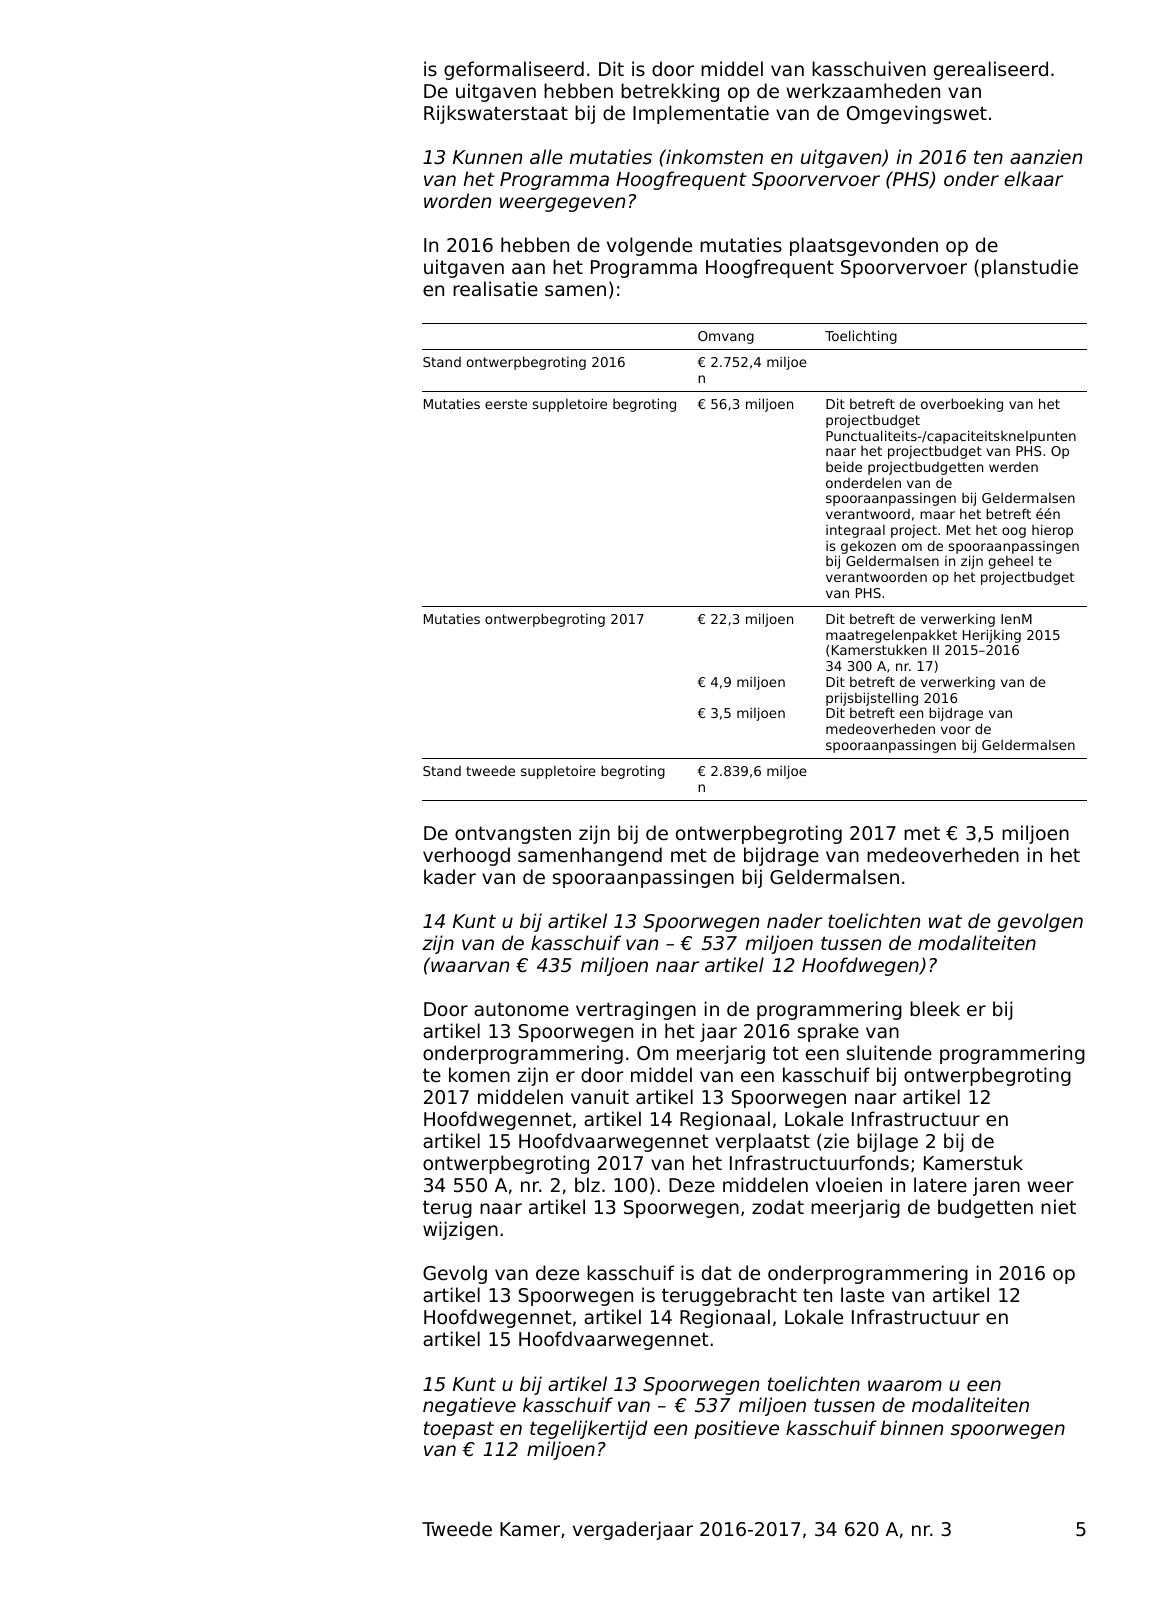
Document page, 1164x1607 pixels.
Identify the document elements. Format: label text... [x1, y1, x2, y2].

text is geformaliseerd. Dit is door middel van kasschuiven gerealiseerd. De uitgaven hebben betrekking op de werkzaamheden van Rijkswaterstaat bij de Implementatie van de Omgevingswet. [422, 59, 1087, 125]
table_cell € 3,5 miljoen [691, 706, 819, 758]
table_cell [819, 350, 1087, 391]
table_cell Mutaties ontwerpbegroting 2017 [422, 607, 691, 675]
table_header Omvang [691, 324, 819, 349]
table_cell Dit betreft een bijdrage van medeoverheden voor de spooraanpassingen bij Geldermalsen [819, 706, 1087, 758]
text Gevolg van deze kasschuif is dat de onderprogrammering in 2016 op artikel 13 Spoorwegen is teruggebracht ten laste van artikel 12 Hoofdwegennet, artikel 14 Regionaal, Lokale Infrastructuur en artikel 15 Hoofdvaarwegennet. [422, 1263, 1087, 1351]
table_cell Dit betreft de overboeking van het projectbudget Punctualiteits-/capaciteitsknelpunten naar het projectbudget van PHS. Op beide projectbudgetten werden onderdelen van de spooraanpassingen bij Geldermalsen verantwoord, maar het betreft één integraal project. Met het oog hierop is gekozen om de spooraanpassingen bij Geldermalsen in zijn geheel te verantwoorden op het projectbudget van PHS. [819, 392, 1087, 606]
text Door autonome vertragingen in de programmering bleek er bij artikel 13 Spoorwegen in het jaar 2016 sprake van onderprogrammering. Om meerjarig tot een sluitende programmering te komen zijn er door middel van een kasschuif bij ontwerpbegroting 2017 middelen vanuit artikel 13 Spoorwegen naar artikel 12 Hoofdwegennet, artikel 14 Regionaal, Lokale Infrastructuur en artikel 15 Hoofdvaarwegennet verplaatst (zie bijlage 2 bij de ontwerpbegroting 2017 van het Infrastructuurfonds; Kamerstuk 34 550 A, nr. 2, blz. 100). Deze middelen vloeien in latere jaren weer terug naar artikel 13 Spoorwegen, zodat meerjarig de budgetten niet wijzigen. [422, 999, 1087, 1241]
table_cell [819, 759, 1087, 800]
table_cell [422, 675, 691, 706]
text 14 Kunt u bij artikel 13 Spoorwegen nader toelichten wat de gevolgen zijn van de kasschuif van – € 537 miljoen tussen de modaliteiten (waarvan € 435 miljoen naar artikel 12 Hoofdwegen)? [422, 911, 1087, 977]
table_header [422, 324, 691, 349]
table_cell Dit betreft de verwerking IenM maatregelenpakket Herijking 2015 (Kamerstukken II 2015–2016 34 300 A, nr. 17) [819, 607, 1087, 675]
table_cell Mutaties eerste suppletoire begroting [422, 392, 691, 606]
table_cell [422, 706, 691, 758]
table_cell € 2.839,6 miljoen [691, 759, 819, 800]
table_cell Dit betreft de verwerking van de prijsbijstelling 2016 [819, 675, 1087, 706]
table_cell Stand tweede suppletoire begroting [422, 759, 691, 800]
table_header Toelichting [819, 324, 1087, 349]
table_cell € 56,3 miljoen [691, 392, 819, 606]
table_cell Stand ontwerpbegroting 2016 [422, 350, 691, 391]
table_cell € 2.752,4 miljoen [691, 350, 819, 391]
text In 2016 hebben de volgende mutaties plaatsgevonden op de uitgaven aan het Programma Hoogfrequent Spoorvervoer (planstudie en realisatie samen): [422, 235, 1087, 301]
text 13 Kunnen alle mutaties (inkomsten en uitgaven) in 2016 ten aanzien van het Programma Hoogfrequent Spoorvervoer (PHS) onder elkaar worden weergegeven? [422, 147, 1087, 213]
table_cell € 4,9 miljoen [691, 675, 819, 706]
table_cell € 22,3 miljoen [691, 607, 819, 675]
text De ontvangsten zijn bij de ontwerpbegroting 2017 met € 3,5 miljoen verhoogd samenhangend met de bijdrage van medeoverheden in het kader van de spooraanpassingen bij Geldermalsen. [422, 823, 1087, 889]
text 15 Kunt u bij artikel 13 Spoorwegen toelichten waarom u een negatieve kasschuif van – € 537 miljoen tussen de modaliteiten toepast en tegelijkertijd een positieve kasschuif binnen spoorwegen van € 112 miljoen? [422, 1373, 1087, 1461]
